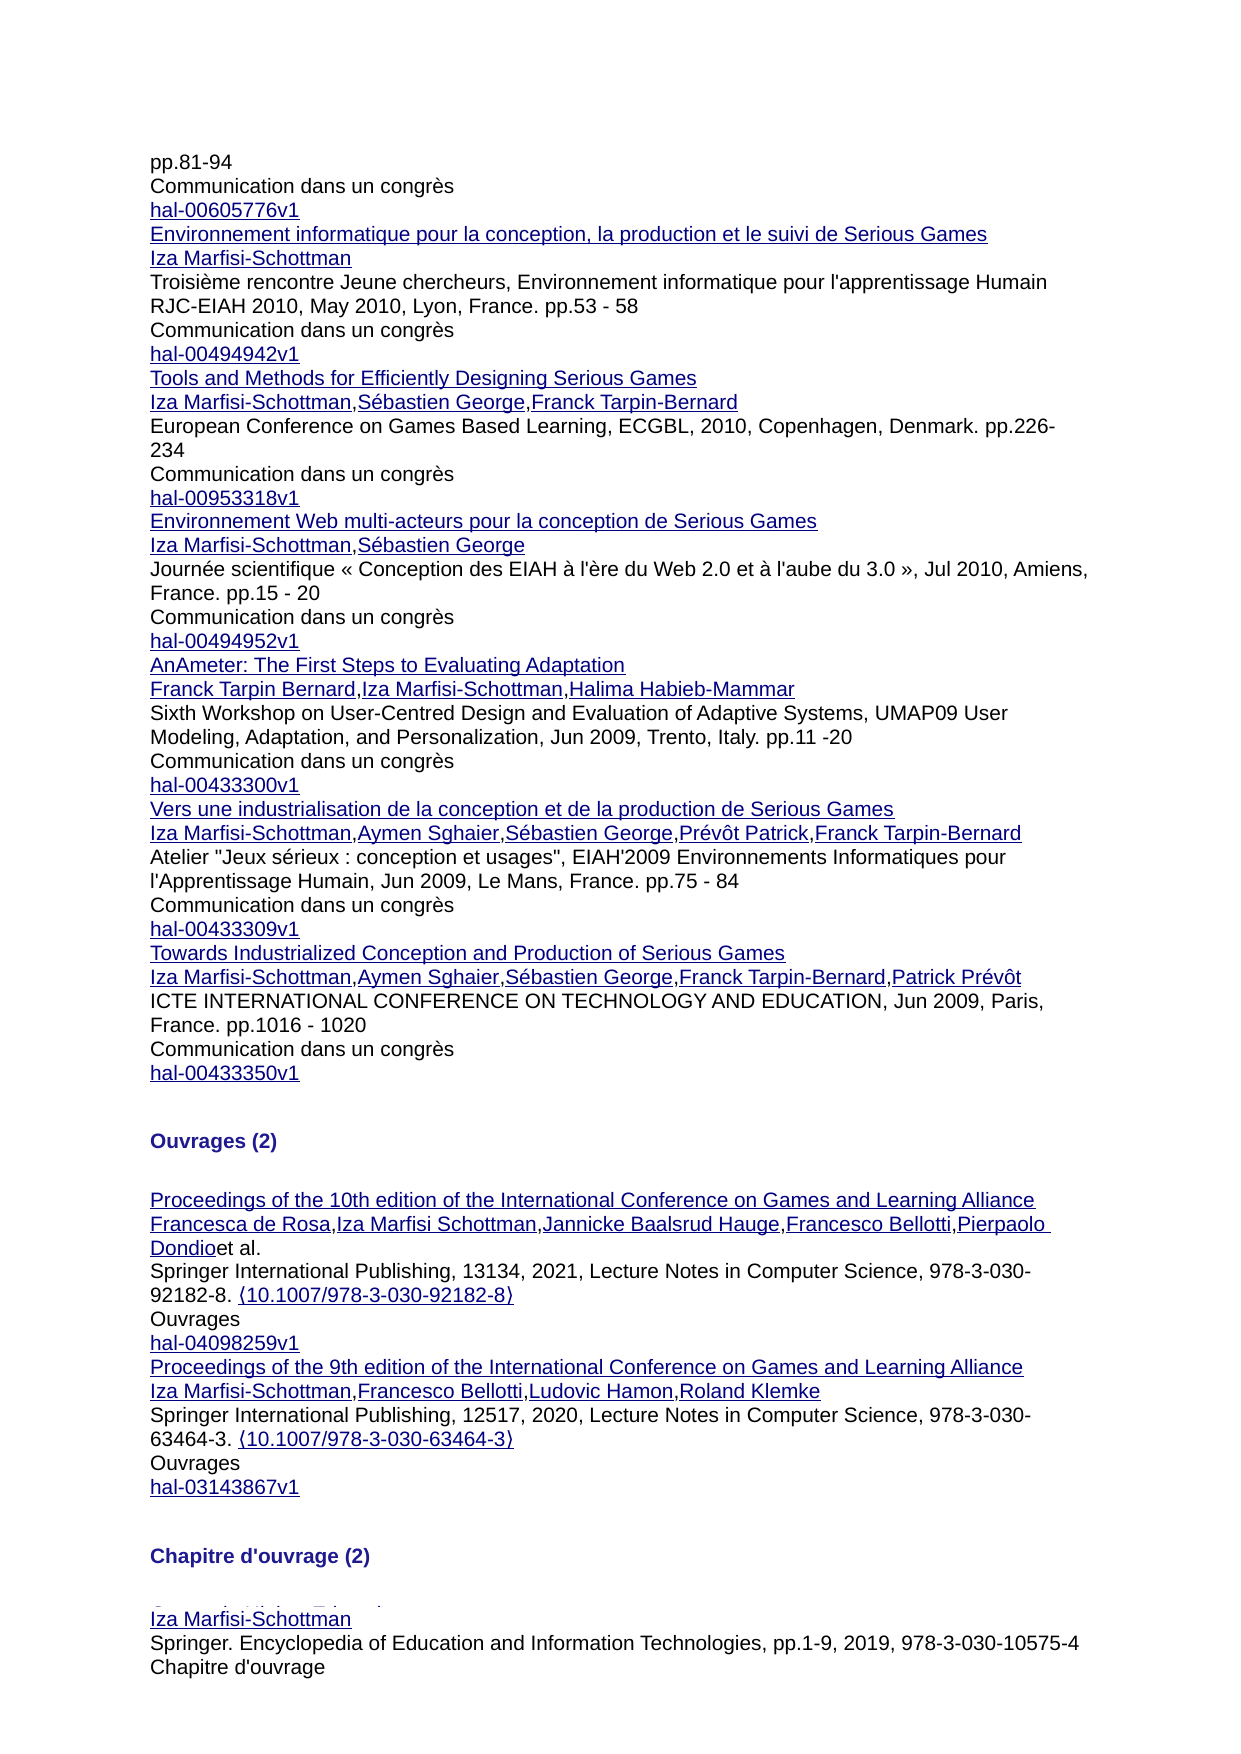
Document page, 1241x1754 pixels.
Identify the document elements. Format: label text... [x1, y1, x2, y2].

table_cell Tools and Methods for Efficiently Designing Serious Games Iza Marfisi-Schottman,Sébastien George,Franck Tarpin-Bernard European Conference on Games Based Learning, ECGBL, 2010, Copenhagen, Denmark. pp.226-234 Communication dans un congrès hal-00953318v1 [150, 366, 1090, 509]
subtitle Ouvrages (2) [150, 1129, 1090, 1153]
table_cell Environnement Web multi-acteurs pour la conception de Serious Games Iza Marfisi-Schottman,Sébastien George Journée scientifique « Conception des EIAH à l'ère du Web 2.0 et à l'aube du 3.0 », Jul 2010, Amiens, France. pp.15 - 20 Communication dans un congrès hal-00494952v1 [150, 509, 1090, 653]
table_header Proceedings of the 10th edition of the International Conference on Games and Learning Alliance Francesca de Rosa,Iza Marfisi Schottman,Jannicke Baalsrud Hauge,Francesco Bellotti,Pierpaolo Dondioet al. Springer International Publishing, 13134, 2021, Lecture Notes in Computer Science, 978-3-030-92182-8. ⟨10.1007/978-3-030-92182-8⟩ Ouvrages hal-04098259v1 [150, 1188, 1090, 1355]
table_header Games in Higher Education Iza Marfisi-Schottman Springer. Encyclopedia of Education and Information Technologies, pp.1-9, 2019, 978-3-030-10575-4 Chapitre d'ouvrage [150, 1602, 1090, 1679]
subtitle Chapitre d'ouvrage (2) [150, 1544, 1090, 1568]
table_cell Environnement informatique pour la conception, la production et le suivi de Serious Games Iza Marfisi-Schottman Troisième rencontre Jeune chercheurs, Environnement informatique pour l'apprentissage Humain RJC-EIAH 2010, May 2010, Lyon, France. pp.53 - 58 Communication dans un congrès hal-00494942v1 [150, 222, 1090, 366]
table_cell Towards Industrialized Conception and Production of Serious Games Iza Marfisi-Schottman,Aymen Sghaier,Sébastien George,Franck Tarpin-Bernard,Patrick Prévôt ICTE INTERNATIONAL CONFERENCE ON TECHNOLOGY AND EDUCATION, Jun 2009, Paris, France. pp.1016 - 1020 Communication dans un congrès hal-00433350v1 [150, 941, 1090, 1084]
table_cell Un profil d'application de LOM pour les Serious Games Iza Marfisi-Schottman,Sébastien George,Franck Tarpin-Bernard Environnements Informatiques pour l'Apprentissage Humain, Conférence EIAH'2011, 2011, Belgique. pp.81-94 Communication dans un congrès hal-00605776v1 [150, 150, 1090, 222]
table_cell AnAmeter: The First Steps to Evaluating Adaptation Franck Tarpin Bernard,Iza Marfisi-Schottman,Halima Habieb-Mammar Sixth Workshop on User-Centred Design and Evaluation of Adaptive Systems, UMAP09 User Modeling, Adaptation, and Personalization, Jun 2009, Trento, Italy. pp.11 -20 Communication dans un congrès hal-00433300v1 [150, 653, 1090, 797]
table_cell Vers une industrialisation de la conception et de la production de Serious Games Iza Marfisi-Schottman,Aymen Sghaier,Sébastien George,Prévôt Patrick,Franck Tarpin-Bernard Atelier "Jeux sérieux : conception et usages", EIAH'2009 Environnements Informatiques pour l'Apprentissage Humain, Jun 2009, Le Mans, France. pp.75 - 84 Communication dans un congrès hal-00433309v1 [150, 797, 1090, 941]
table_cell Proceedings of the 9th edition of the International Conference on Games and Learning Alliance Iza Marfisi-Schottman,Francesco Bellotti,Ludovic Hamon,Roland Klemke Springer International Publishing, 12517, 2020, Lecture Notes in Computer Science, 978-3-030-63464-3. ⟨10.1007/978-3-030-63464-3⟩ Ouvrages hal-03143867v1 [150, 1355, 1090, 1499]
